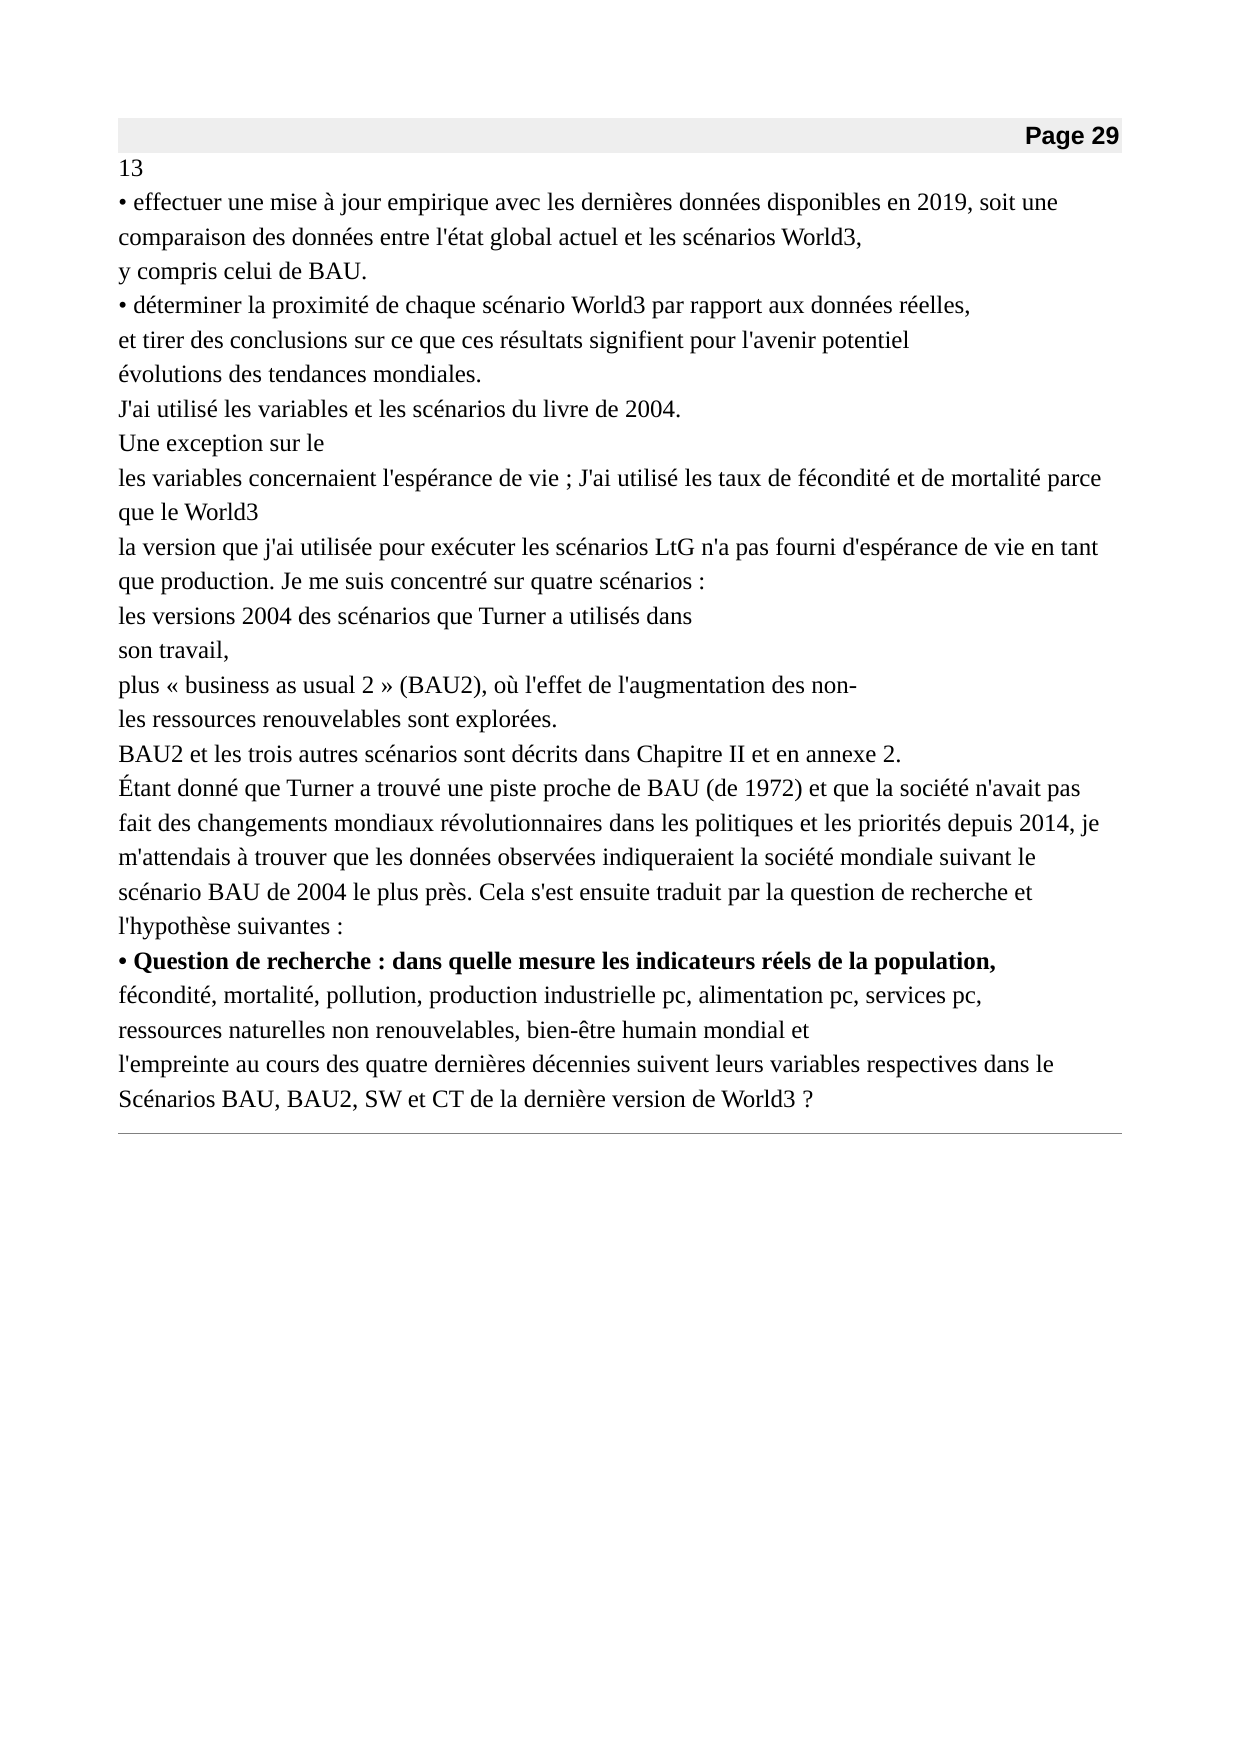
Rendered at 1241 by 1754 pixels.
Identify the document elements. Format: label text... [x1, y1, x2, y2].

text fécondité, mortalité, pollution, production industrielle pc, alimentation pc, services pc, [118, 980, 1122, 1009]
text l'empreinte au cours des quatre dernières décennies suivent leurs variables respectives dans le [118, 1049, 1122, 1078]
text les variables concernaient l'espérance de vie ; J'ai utilisé les taux de fécondité et de mortalité parce que le World3 [118, 463, 1122, 526]
text comparaison des données entre l'état global actuel et les scénarios World3, [118, 222, 1122, 250]
text 13 [118, 153, 1122, 181]
text plus « business as usual 2 » (BAU2), où l'effet de l'augmentation des non- [118, 670, 1122, 699]
text • effectuer une mise à jour empirique avec les dernières données disponibles en 2019, soit une [118, 187, 1122, 216]
text son travail, [118, 635, 1122, 664]
text Étant donné que Turner a trouvé une piste proche de BAU (de 1972) et que la société n'avait pas [118, 773, 1122, 802]
text les versions 2004 des scénarios que Turner a utilisés dans [118, 601, 1122, 630]
text les ressources renouvelables sont explorées. [118, 704, 1122, 733]
text y compris celui de BAU. [118, 256, 1122, 285]
text évolutions des tendances mondiales. [118, 359, 1122, 388]
text la version que j'ai utilisée pour exécuter les scénarios LtG n'a pas fourni d'espérance de vie en tant que production. Je me suis concentré sur quatre scénarios : [118, 532, 1122, 595]
text • Question de recherche : dans quelle mesure les indicateurs réels de la population, [118, 946, 1122, 974]
text ressources naturelles non renouvelables, bien-être humain mondial et [118, 1015, 1122, 1043]
table_header Page 29 [118, 118, 1122, 153]
text J'ai utilisé les variables et les scénarios du livre de 2004. Une exception sur le [118, 394, 1122, 457]
text et tirer des conclusions sur ce que ces résultats signifient pour l'avenir potentiel [118, 325, 1122, 354]
text BAU2 et les trois autres scénarios sont décrits dans Chapitre II et en annexe 2. [118, 739, 1122, 768]
text fait des changements mondiaux révolutionnaires dans les politiques et les priorités depuis 2014, je m'attendais à trouver que les données observées indiqueraient la société mondiale suivant le scénario BAU de 2004 le plus près. Cela s'est ensuite traduit par la question de recherche et l'hypothèse suivantes : [118, 808, 1122, 940]
text • déterminer la proximité de chaque scénario World3 par rapport aux données réelles, [118, 291, 1122, 319]
text Scénarios BAU, BAU2, SW et CT de la dernière version de World3 ? [118, 1084, 1122, 1112]
